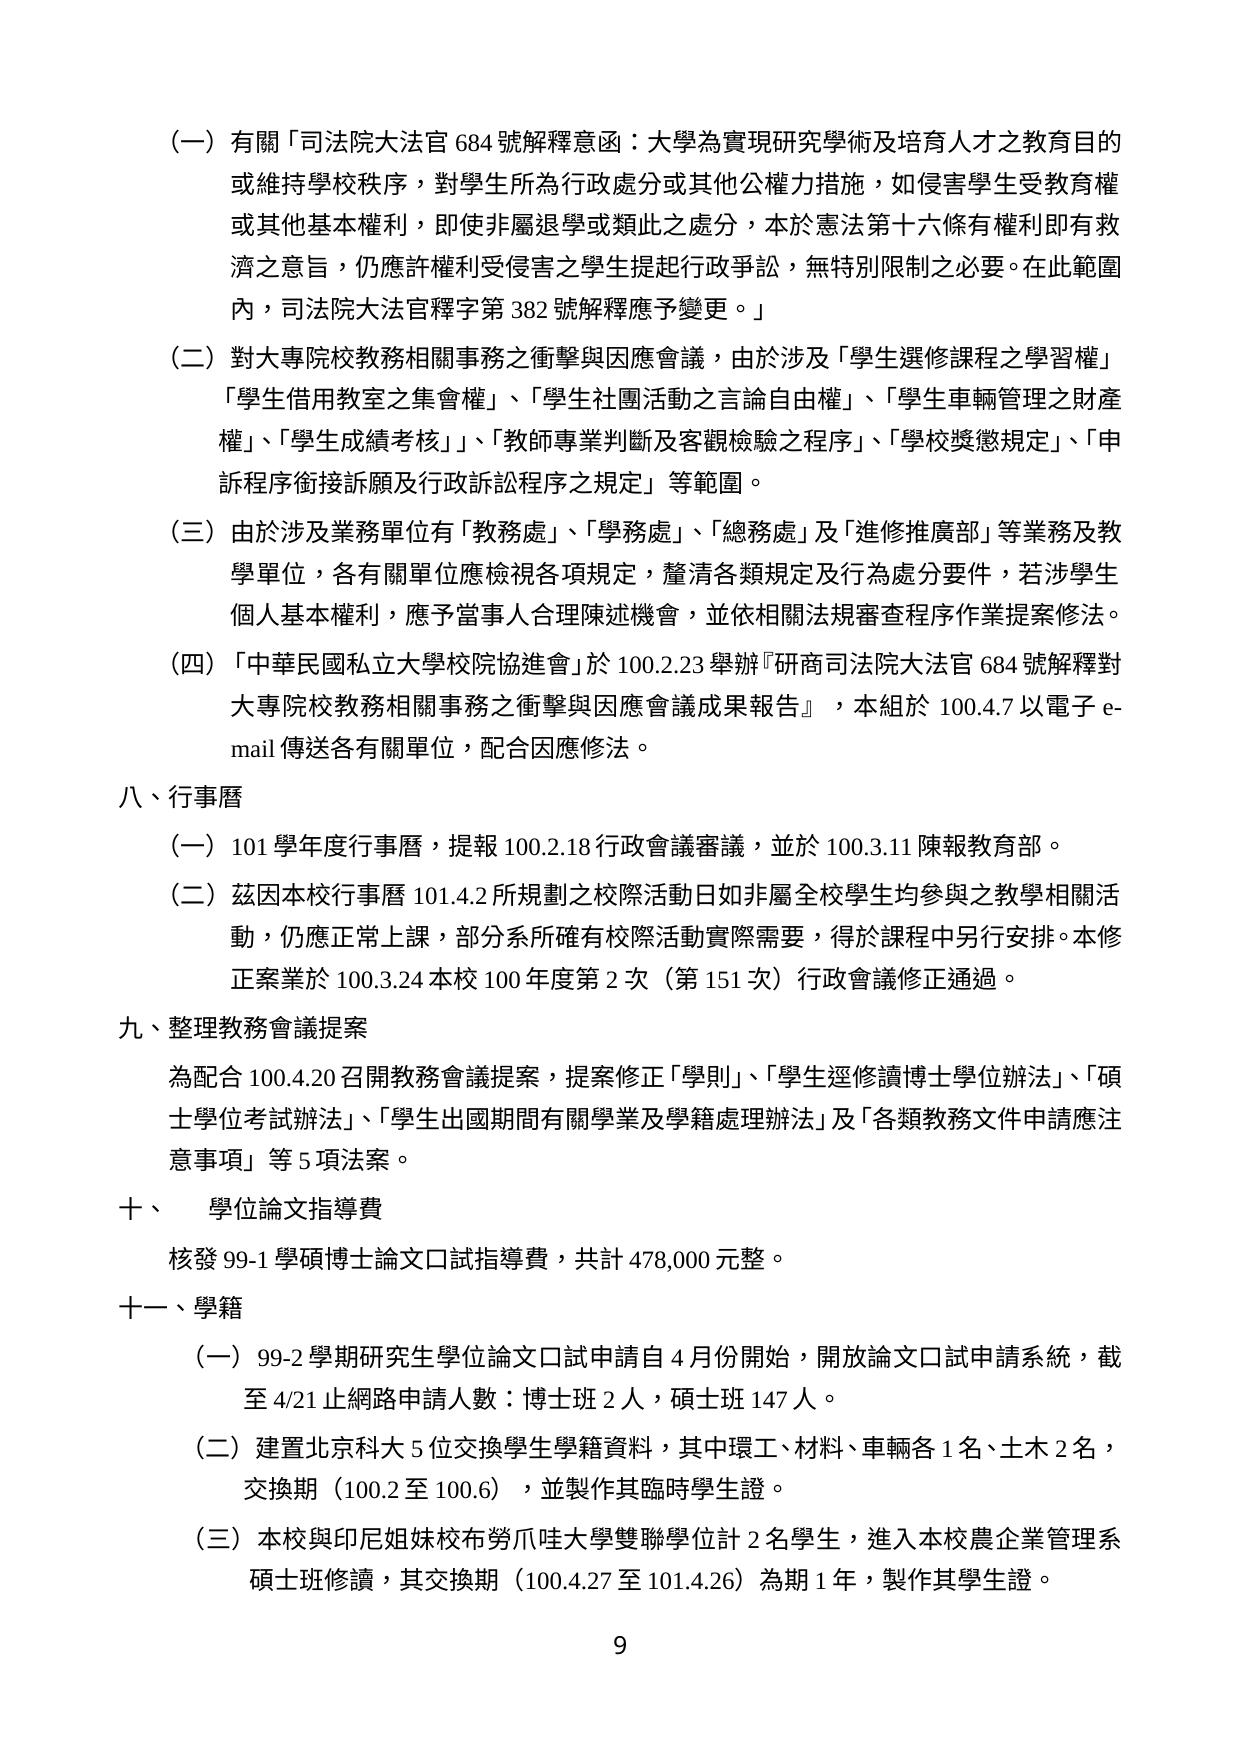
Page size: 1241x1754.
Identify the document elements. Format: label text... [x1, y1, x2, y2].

text （二）茲因本校行事曆101.4.2所規劃之校際活動日如非屬全校學生均參與之教學相關活動，仍應正常上課，部分系所確有校際活動實際需要，得於課程中另行安排。本修正案業於100.3.24本校100年度第2 次（第151次）行政會議修正通過。 [156, 871, 1122, 996]
text 八、行事曆 [118, 773, 1122, 815]
text 核發99-1學碩博士論文口試指導費，共計478,000元整。 [118, 1235, 1122, 1276]
text 為配合100.4.20召開教務會議提案，提案修正「學則」、「學生逕修讀博士學位辦法」、「碩士學位考試辦法」、「學生出國期間有關學業及學籍處理辦法」及「各類教務文件申請應注意事項」等5項法案。 [168, 1053, 1122, 1178]
text （二）對大專院校教務相關事務之衝擊與因應會議，由於涉及「學生選修課程之學習權」、「學生借用教室之集會權」、「學生社團活動之言論自由權」、「學生車輛管理之財產權」、「學生成績考核」」、「教師專業判斷及客觀檢驗之程序」、「學校獎懲規定」、「申訴程序銜接訴願及行政訴訟程序之規定」等範圍。 [156, 334, 1122, 501]
text （二）建置北京科大5位交換學生學籍資料，其中環工、材料、車輛各1名、土木2名，交換期（100.2至100.6），並製作其臨時學生證。 [181, 1424, 1122, 1507]
text （一）101學年度行事曆，提報100.2.18行政會議審議，並於100.3.11陳報教育部。 [118, 822, 1122, 864]
text （一）有關「司法院大法官684號解釋意函：大學為實現研究學術及培育人才之教育目的或維持學校秩序，對學生所為行政處分或其他公權力措施，如侵害學生受教育權或其他基本權利，即使非屬退學或類此之處分，本於憲法第十六條有權利即有救濟之意旨，仍應許權利受侵害之學生提起行政爭訟，無特別限制之必要。在此範圍內，司法院大法官釋字第382號解釋應予變更。」 [156, 118, 1122, 326]
text 九、整理教務會議提案 [118, 1004, 1122, 1046]
text （三）由於涉及業務單位有「教務處」、「學務處」、「總務處」及「進修推廣部」等業務及教學單位，各有關單位應檢視各項規定，釐清各類規定及行為處分要件，若涉學生個人基本權利，應予當事人合理陳述機會，並依相關法規審查程序作業提案修法。 [156, 508, 1122, 633]
text （四）「中華民國私立大學校院協進會」於100.2.23舉辦『研商司法院大法官684號解釋對大專院校教務相關事務之衝擊與因應會議成果報告』，本組於100.4.7以電子e-mail傳送各有關單位，配合因應修法。 [156, 641, 1122, 766]
text 十一、學籍 [118, 1284, 1122, 1326]
text （一）99-2學期研究生學位論文口試申請自4月份開始，開放論文口試申請系統，截至4/21止網路申請人數：博士班2人，碩士班147人。 [181, 1333, 1122, 1416]
text （三）本校與印尼姐妹校布勞爪哇大學雙聯學位計2名學生，進入本校農企業管理系碩士班修讀，其交換期（100.4.27至101.4.26）為期1年，製作其學生證。 [181, 1515, 1122, 1598]
list 學位論文指導費 [118, 1186, 1122, 1227]
